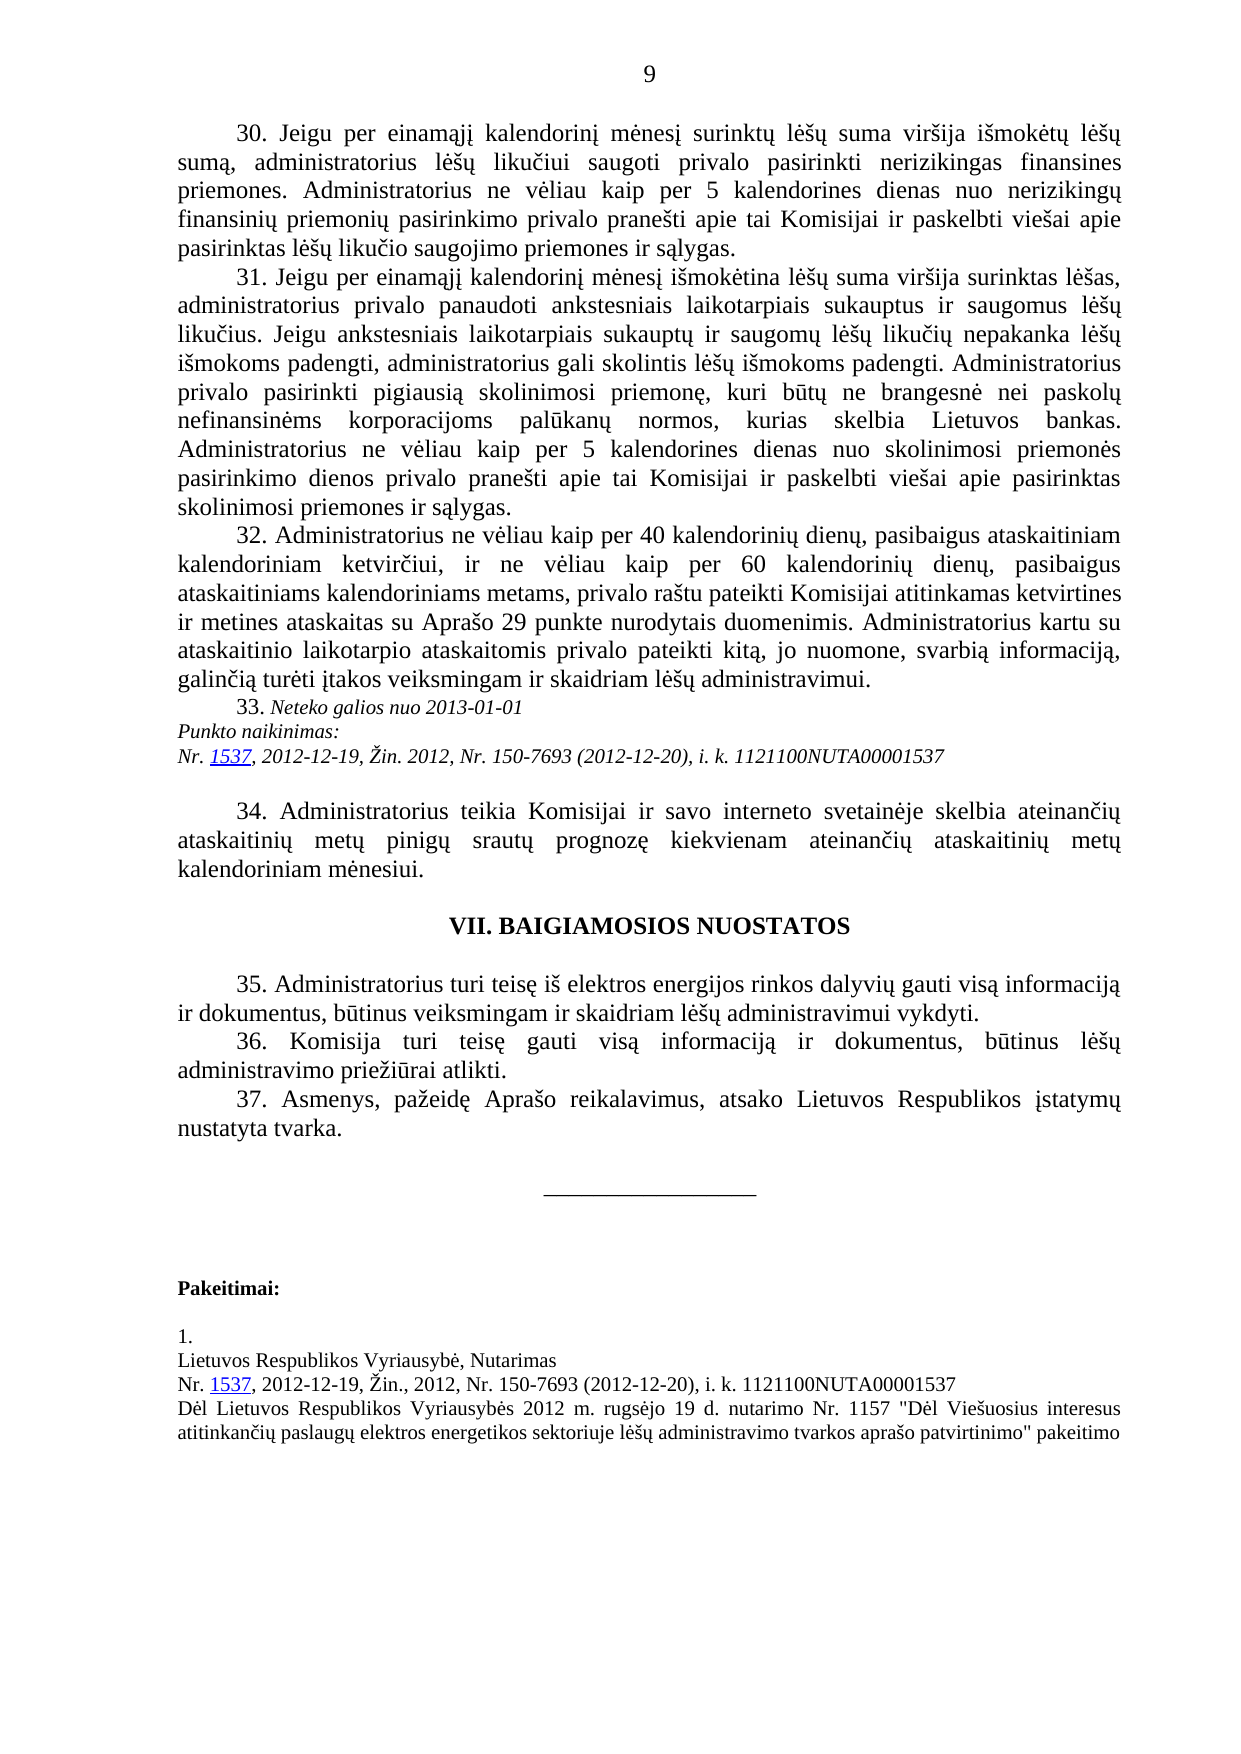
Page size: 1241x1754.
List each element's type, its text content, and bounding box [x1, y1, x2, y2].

text 32. Administratorius ne vėliau kaip per 40 kalendorinių dienų, pasibaigus ataskaitiniam kalendoriniam ketvirčiui, ir ne vėliau kaip per 60 kalendorinių dienų, pasibaigus ataskaitiniams kalendoriniams metams, privalo raštu pateikti Komisijai atitinkamas ketvirtines ir metines ataskaitas su Aprašo 29 punkte nurodytais duomenimis. Administratorius kartu su ataskaitinio laikotarpio ataskaitomis privalo pateikti kitą, jo nuomone, svarbią informaciją, galinčią turėti įtakos veiksmingam ir skaidriam lėšų administravimui. [177, 521, 1122, 693]
text Nr. 1537, 2012-12-19, Žin., 2012, Nr. 150-7693 (2012-12-20), i. k. 1121100NUTA00001537 [177, 1372, 1122, 1396]
text 36. Komisija turi teisę gauti visą informaciją ir dokumentus, būtinus lėšų administravimo priežiūrai atlikti. [177, 1026, 1122, 1084]
text Lietuvos Respublikos Vyriausybė, Nutarimas [177, 1348, 1122, 1372]
text 30. Jeigu per einamąjį kalendorinį mėnesį surinktų lėšų suma viršija išmokėtų lėšų sumą, administratorius lėšų likučiui saugoti privalo pasirinkti nerizikingas finansines priemones. Administratorius ne vėliau kaip per 5 kalendorines dienas nuo nerizikingų finansinių priemonių pasirinkimo privalo pranešti apie tai Komisijai ir paskelbti viešai apie pasirinktas lėšų likučio saugojimo priemones ir sąlygas. [177, 118, 1122, 262]
text 1. [177, 1324, 1122, 1348]
text 34. Administratorius teikia Komisijai ir savo interneto svetainėje skelbia ateinančių ataskaitinių metų pinigų srautų prognozę kiekvienam ateinančių ataskaitinių metų kalendoriniam mėnesiui. [177, 796, 1122, 883]
text 33. Neteko galios nuo 2013-01-01 [177, 693, 1122, 719]
text 35. Administratorius turi teisę iš elektros energijos rinkos dalyvių gauti visą informaciją ir dokumentus, būtinus veiksmingam ir skaidriam lėšų administravimui vykdyti. [177, 969, 1122, 1026]
text VII. BAIGIAMOSIOS NUOSTATOS [177, 911, 1122, 940]
text Nr. 1537, 2012-12-19, Žin. 2012, Nr. 150-7693 (2012-12-20), i. k. 1121100NUTA00001537 [177, 743, 1122, 768]
text Dėl Lietuvos Respublikos Vyriausybės 2012 m. rugsėjo 19 d. nutarimo Nr. 1157 "Dėl Viešuosius interesus atitinkančių paslaugų elektros energetikos sektoriuje lėšų administravimo tvarkos aprašo patvirtinimo" pakeitimo [177, 1396, 1122, 1444]
text _________________ [177, 1170, 1122, 1199]
text Punkto naikinimas: [177, 719, 1122, 743]
text 31. Jeigu per einamąjį kalendorinį mėnesį išmokėtina lėšų suma viršija surinktas lėšas, administratorius privalo panaudoti ankstesniais laikotarpiais sukauptus ir saugomus lėšų likučius. Jeigu ankstesniais laikotarpiais sukauptų ir saugomų lėšų likučių nepakanka lėšų išmokoms padengti, administratorius gali skolintis lėšų išmokoms padengti. Administratorius privalo pasirinkti pigiausią skolinimosi priemonę, kuri būtų ne brangesnė nei paskolų nefinansinėms korporacijoms palūkanų normos, kurias skelbia Lietuvos bankas. Administratorius ne vėliau kaip per 5 kalendorines dienas nuo skolinimosi priemonės pasirinkimo dienos privalo pranešti apie tai Komisijai ir paskelbti viešai apie pasirinktas skolinimosi priemones ir sąlygas. [177, 262, 1122, 521]
text 37. Asmenys, pažeidę Aprašo reikalavimus, atsako Lietuvos Respublikos įstatymų nustatyta tvarka. [177, 1084, 1122, 1141]
text Pakeitimai: [177, 1276, 1122, 1300]
